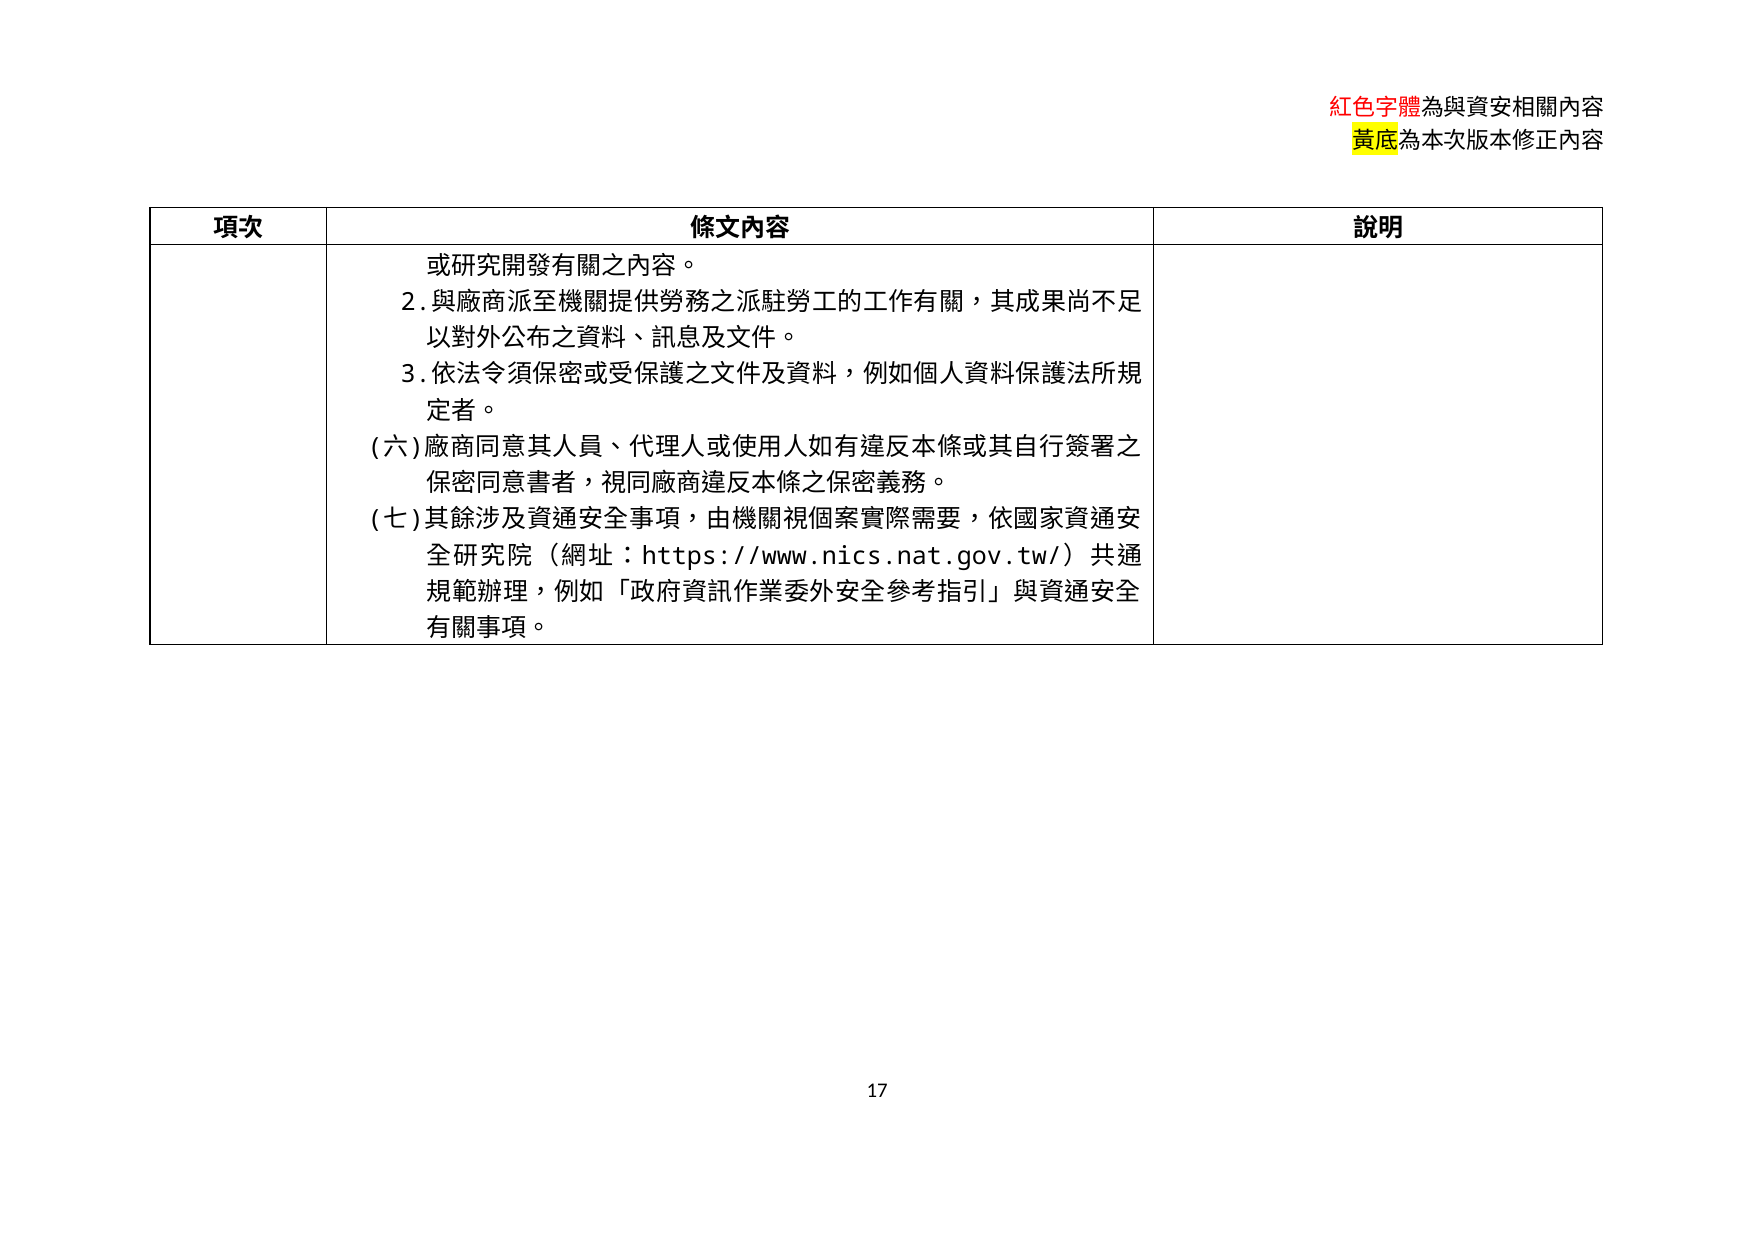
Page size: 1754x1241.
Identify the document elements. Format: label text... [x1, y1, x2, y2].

table_header 說明 [1154, 208, 1602, 244]
table_header 條文內容 [327, 208, 1153, 244]
table_cell 或研究開發有關之內容。 2.與廠商派至機關提供勞務之派駐勞工的工作有關，其成果尚不足以對外公布之資料、訊息及文件。 3.依法令須保密或受保護之文件及資料，例如個人資料保護法所規定者。 (六)廠商同意其人員、代理人或使用人如有違反本條或其自行簽署之保密同意書者，視同廠商違反本條之保密義務。 (七)其餘涉及資通安全事項，由機關視個案實際需要，依國家資通安全研究院（網址：https://www.nics.nat.gov.tw/）共通規範辦理，例如「政府資訊作業委外安全參考指引」與資通安全有關事項。 [327, 245, 1153, 644]
table_cell [151, 245, 326, 644]
table_cell [1154, 245, 1602, 644]
table_header 項次 [151, 208, 326, 244]
